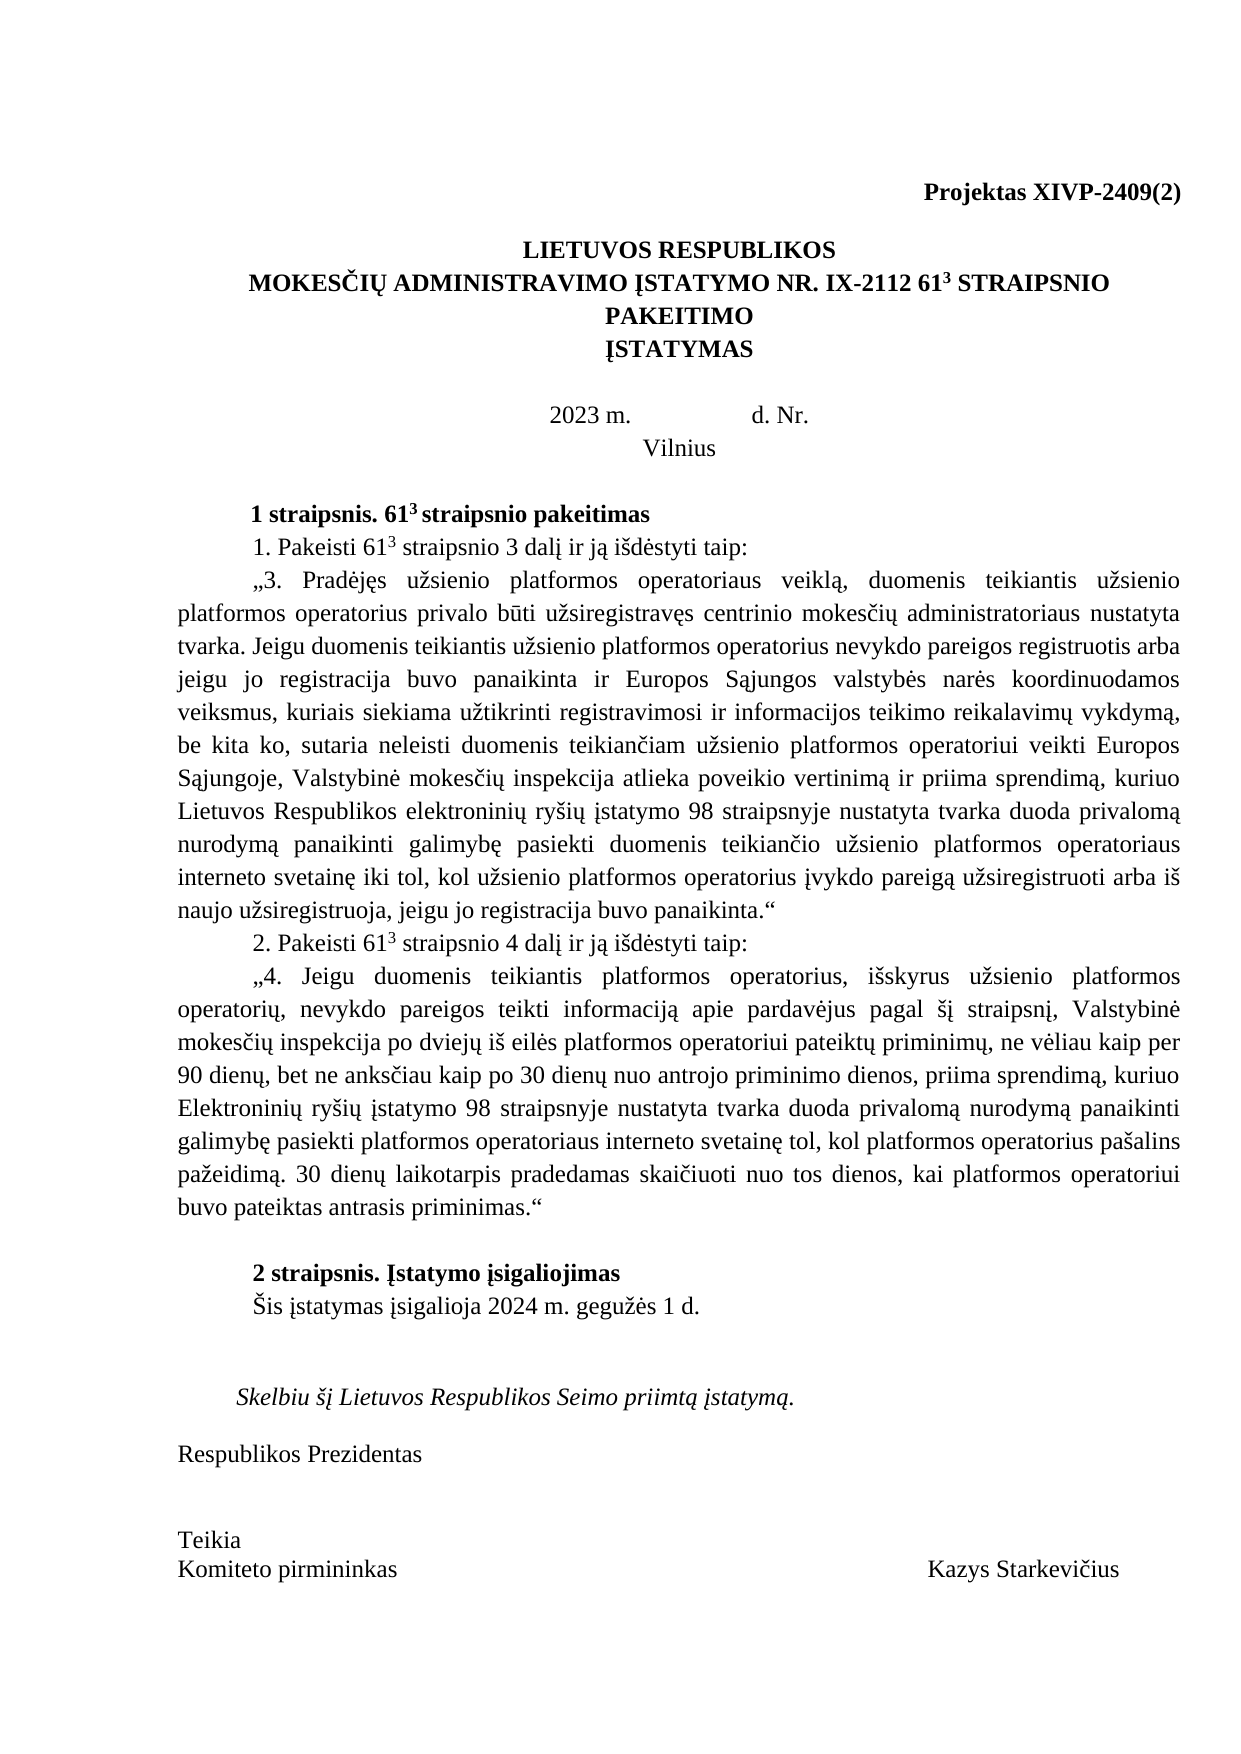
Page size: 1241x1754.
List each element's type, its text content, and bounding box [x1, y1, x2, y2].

text „4. Jeigu duomenis teikiantis platformos operatorius, išskyrus užsienio platformos operatorių, nevykdo pareigos teikti informaciją apie pardavėjus pagal šį straipsnį, Valstybinė mokesčių inspekcija po dviejų iš eilės platformos operatoriui pateiktų priminimų, ne vėliau kaip per 90 dienų, bet ne anksčiau kaip po 30 dienų nuo antrojo priminimo dienos, priima sprendimą, kuriuo Elektroninių ryšių įstatymo 98 straipsnyje nustatyta tvarka duoda privalomą nurodymą panaikinti galimybę pasiekti platformos operatoriaus interneto svetainę tol, kol platformos operatorius pašalins pažeidimą. 30 dienų laikotarpis pradedamas skaičiuoti nuo tos dienos, kai platformos operatoriui buvo pateiktas antrasis priminimas.“ [177, 961, 1181, 1221]
text ĮSTATYMAS [177, 334, 1181, 362]
text Vilnius [177, 433, 1181, 462]
text „3. Pradėjęs užsienio platformos operatoriaus veiklą, duomenis teikiantis užsienio platformos operatorius privalo būti užsiregistravęs centrinio mokesčių administratoriaus nustatyta tvarka. Jeigu duomenis teikiantis užsienio platformos operatorius nevykdo pareigos registruotis arba jeigu jo registracija buvo panaikinta ir Europos Sąjungos valstybės narės koordinuodamos veiksmus, kuriais siekiama užtikrinti registravimosi ir informacijos teikimo reikalavimų vykdymą, be kita ko, sutaria neleisti duomenis teikiančiam užsienio platformos operatoriui veikti Europos Sąjungoje, Valstybinė mokesčių inspekcija atlieka poveikio vertinimą ir priima sprendimą, kuriuo Lietuvos Respublikos elektroninių ryšių įstatymo 98 straipsnyje nustatyta tvarka duoda privalomą nurodymą panaikinti galimybę pasiekti duomenis teikiančio užsienio platformos operatoriaus interneto svetainę iki tol, kol užsienio platformos operatorius įvykdo pareigą užsiregistruoti arba iš naujo užsiregistruoja, jeigu jo registracija buvo panaikinta.“ [177, 565, 1181, 924]
text Komiteto pirmininkas Kazys Starkevičius [177, 1554, 1181, 1583]
text Projektas XIVP-2409(2) [177, 177, 1181, 206]
text 1. Pakeisti 613 straipsnio 3 dalį ir ją išdėstyti taip: [177, 532, 1181, 561]
text Respublikos Prezidentas [177, 1439, 1181, 1468]
text 2 straipsnis. Įstatymo įsigaliojimas [177, 1258, 1181, 1287]
text 1 straipsnis. 613 straipsnio pakeitimas [177, 499, 1181, 528]
text 2. Pakeisti 613 straipsnio 4 dalį ir ją išdėstyti taip: [177, 928, 1181, 957]
text Teikia [177, 1526, 1181, 1554]
text Šis įstatymas įsigalioja 2024 m. gegužės 1 d. [177, 1291, 1181, 1320]
text LIETUVOS RESPUBLIKOS [177, 235, 1181, 263]
text MOKESČIŲ ADMINISTRAVIMO ĮSTATYMO NR. IX-2112 613 STRAIPSNIO PAKEITIMO [177, 268, 1181, 329]
text Skelbiu šį Lietuvos Respublikos Seimo priimtą įstatymą. [177, 1382, 1181, 1411]
text 2023 m. lapkričio _ d. Nr. [177, 400, 1181, 428]
